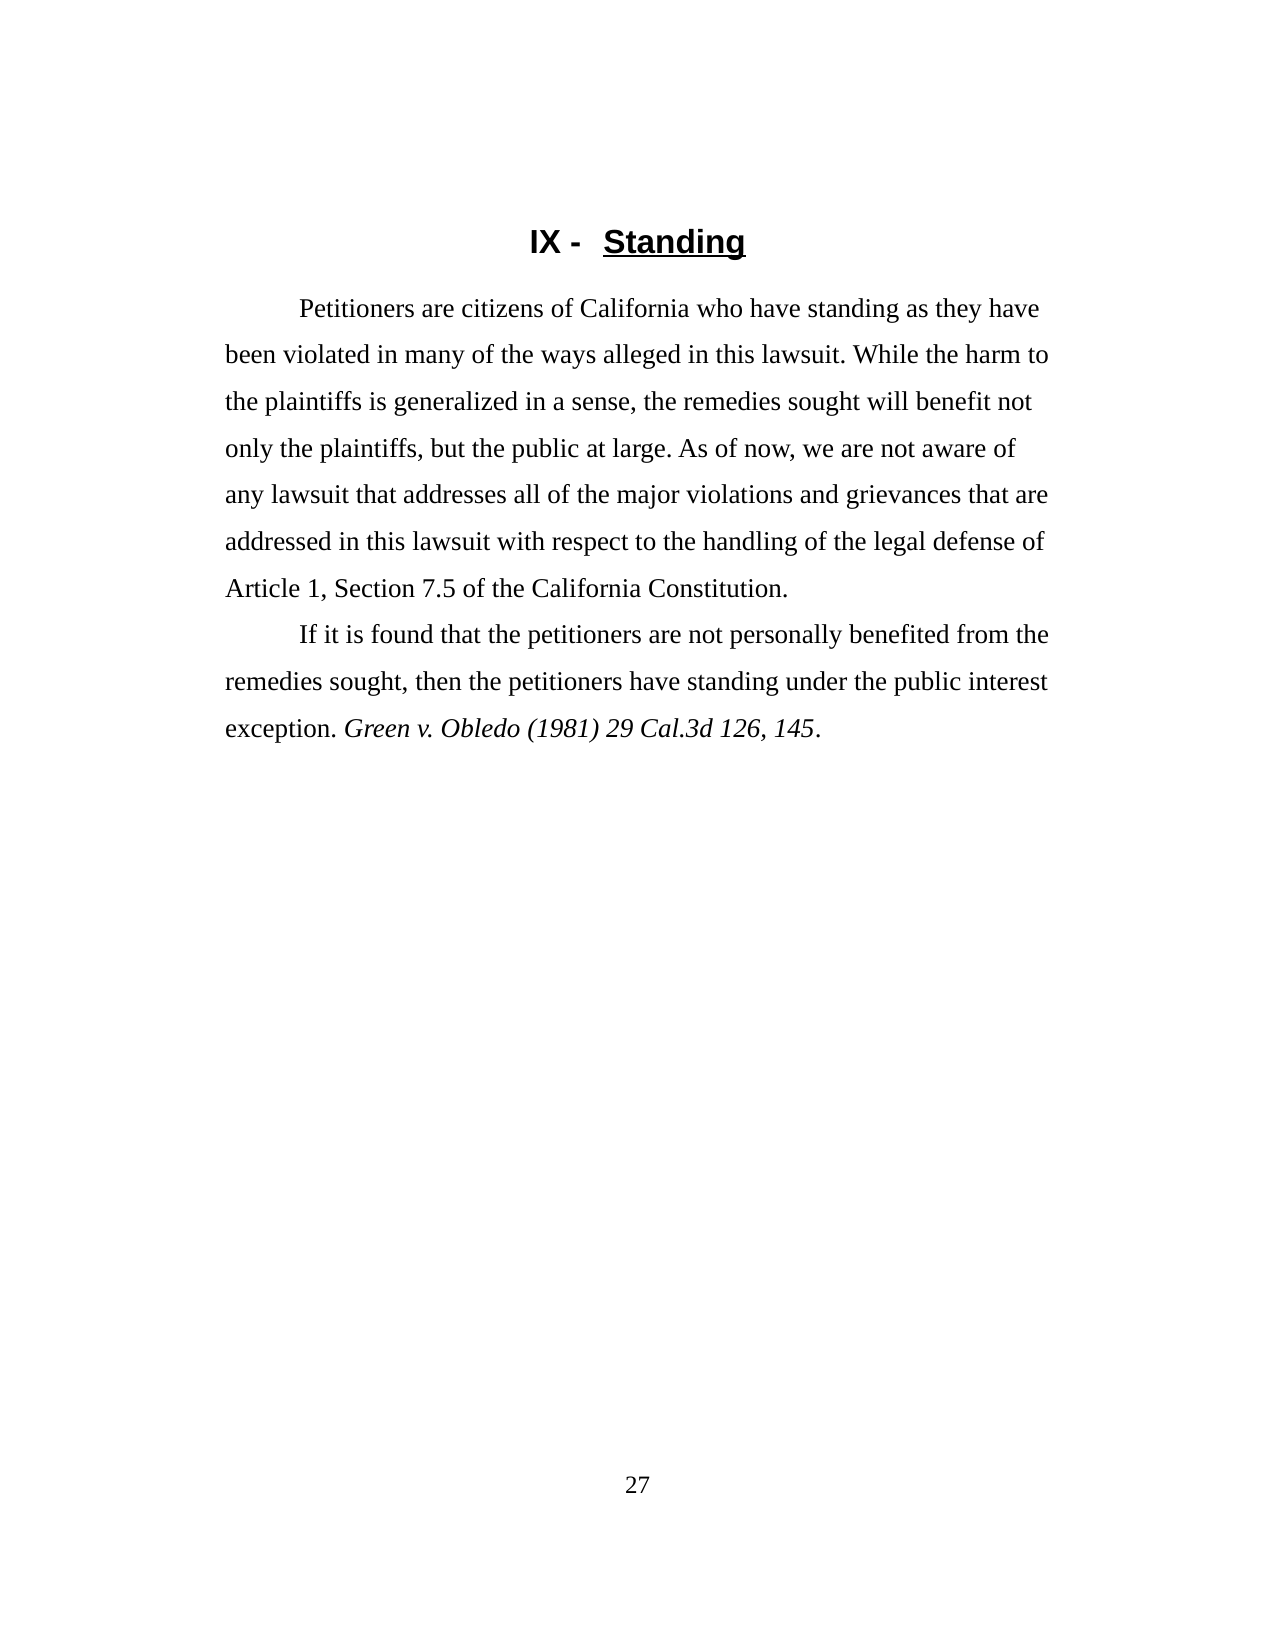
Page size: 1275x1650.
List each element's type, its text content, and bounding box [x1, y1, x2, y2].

subtitle Standing [225, 222, 1050, 260]
text If it is found that the petitioners are not personally benefited from the remedies sought, then the petitioners have standing under the public interest exception. Green v. Obledo (1981) 29 Cal.3d 126, 145. [225, 618, 1050, 743]
text Petitioners are citizens of California who have standing as they have been violated in many of the ways alleged in this lawsuit. While the harm to the plaintiffs is generalized in a sense, the remedies sought will benefit not only the plaintiffs, but the public at large. As of now, we are not aware of any lawsuit that addresses all of the major violations and grievances that are addressed in this lawsuit with respect to the handling of the legal defense of Article 1, Section 7.5 of the California Constitution. [225, 292, 1050, 603]
